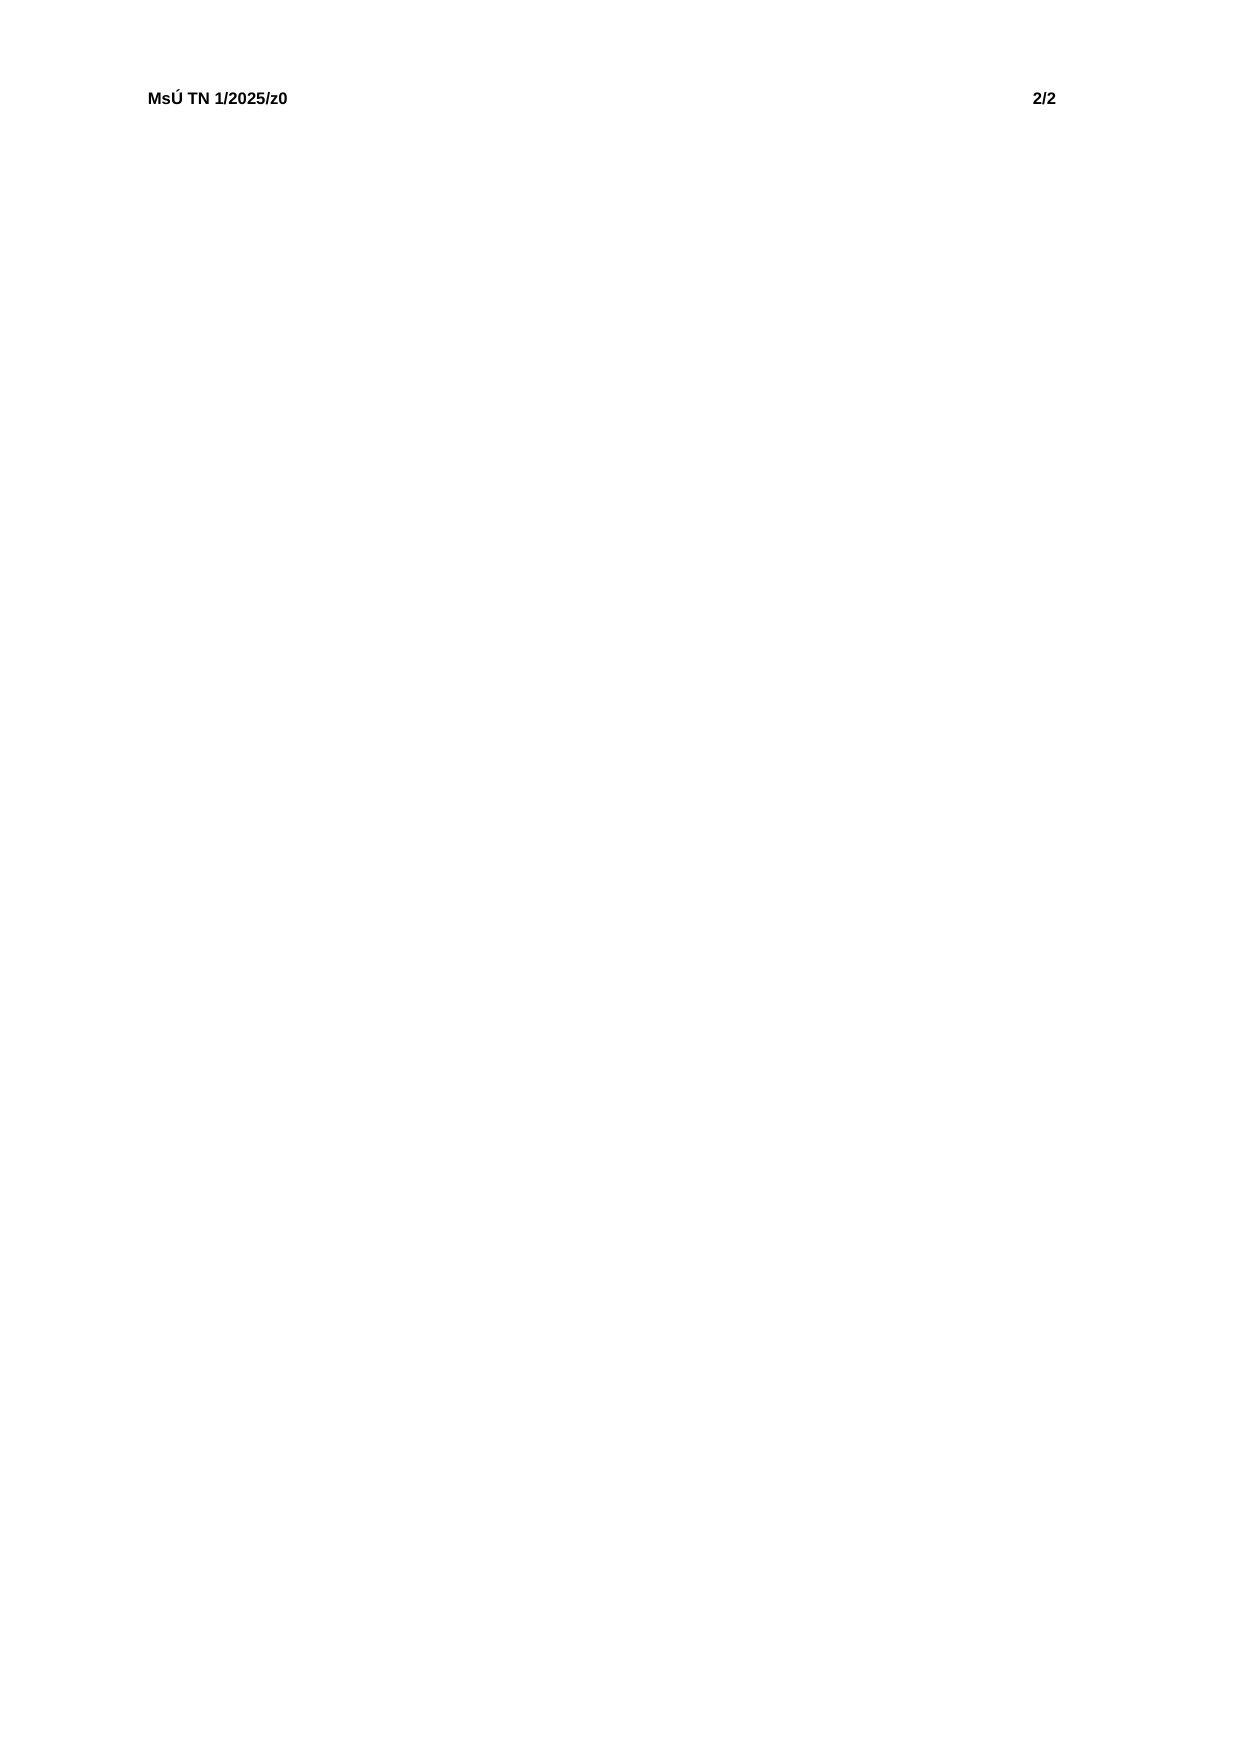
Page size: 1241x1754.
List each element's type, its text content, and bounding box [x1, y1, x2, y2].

text MsÚ TN 1/2025/z0 2/2 [148, 89, 1093, 108]
